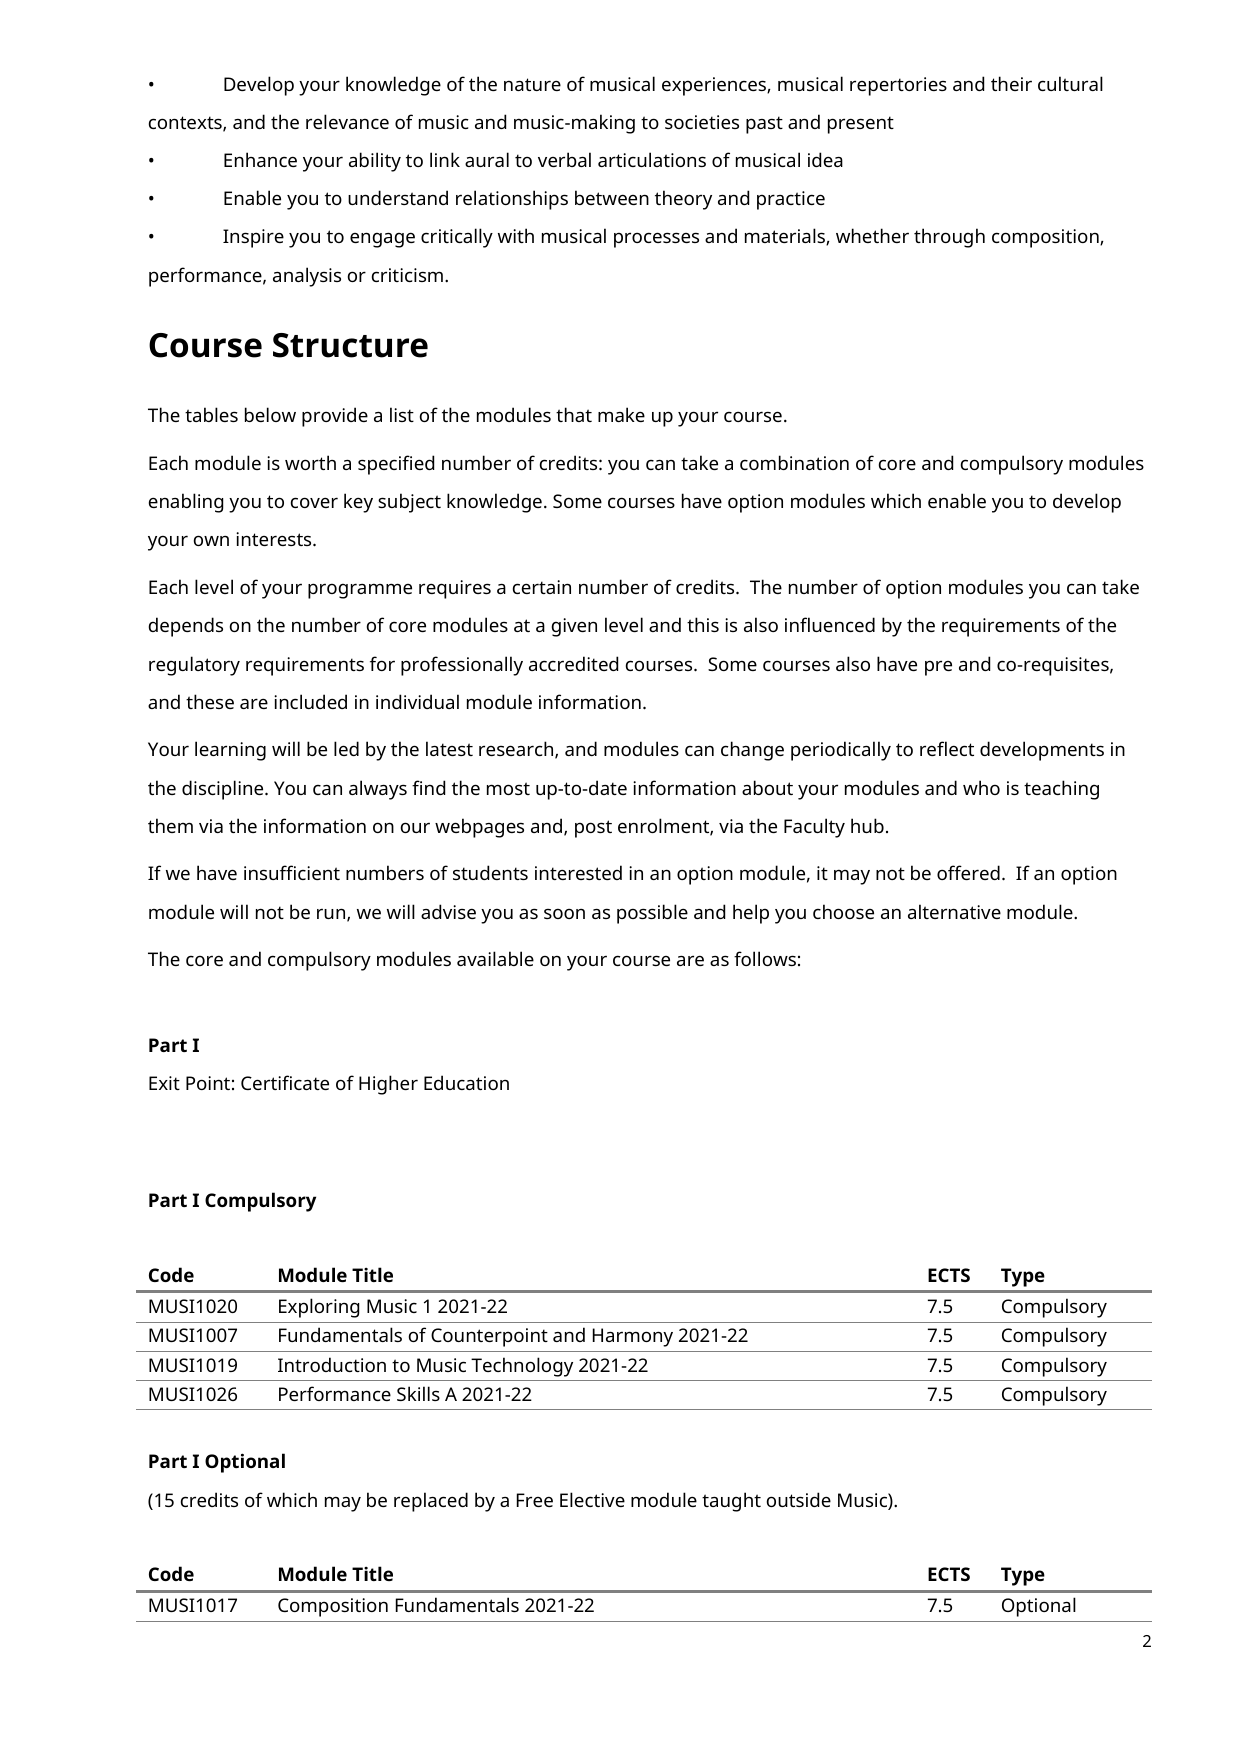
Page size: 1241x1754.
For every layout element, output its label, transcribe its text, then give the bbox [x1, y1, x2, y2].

table_cell MUSI1020 [136, 1293, 266, 1322]
table_cell Part I Optional (15 credits of which may be replaced by a Free Elective module taught outside Music). [136, 1410, 1152, 1561]
table_cell Type [989, 1262, 1152, 1290]
table_cell ECTS [916, 1561, 989, 1589]
text The tables below provide a list of the modules that make up your course. [148, 403, 1152, 428]
text • Develop your knowledge of the nature of musical experiences, musical repertories and their cultural contexts, and the relevance of music and music-making to societies past and present • Enhance your ability to link aural to verbal articulations of musical idea • Enable you to understand relationships between theory and practice • Inspire you to engage critically with musical processes and materials, whether through composition, performance, analysis or criticism. [148, 71, 1152, 287]
text If we have insufficient numbers of students interested in an option module, it may not be offered. If an option module will not be run, we will advise you as soon as possible and help you choose an alternative module. [148, 861, 1152, 924]
table_cell Part I Compulsory [136, 1149, 1152, 1262]
table_cell MUSI1017 [136, 1593, 266, 1621]
text Each module is worth a specified number of credits: you can take a combination of core and compulsory modules enabling you to cover key subject knowledge. Some courses have option modules which enable you to develop your own interests. [148, 450, 1152, 552]
table_cell Code [136, 1262, 266, 1290]
table_cell 7.5 [916, 1593, 989, 1621]
table_cell Exploring Music 1 2021-22 [266, 1293, 916, 1322]
table_cell Optional [989, 1593, 1152, 1621]
table_cell Compulsory [989, 1293, 1152, 1322]
table_cell Fundamentals of Counterpoint and Harmony 2021-22 [266, 1323, 916, 1351]
table_cell Module Title [266, 1262, 916, 1290]
table_cell Compulsory [989, 1381, 1152, 1409]
text Each level of your programme requires a certain number of credits. The number of option modules you can take depends on the number of core modules at a given level and this is also influenced by the requirements of the regulatory requirements for professionally accredited courses. Some courses also have pre and co-requisites, and these are included in individual module information. [148, 574, 1152, 714]
subtitle Course Structure [148, 322, 1152, 367]
table_cell Code [136, 1561, 266, 1589]
table_cell 7.5 [916, 1323, 989, 1351]
table_cell MUSI1026 [136, 1381, 266, 1409]
table_cell Introduction to Music Technology 2021-22 [266, 1352, 916, 1380]
table_cell Compulsory [989, 1323, 1152, 1351]
table_header Part I Exit Point: Certificate of Higher Education [136, 994, 1152, 1149]
text Your learning will be led by the latest research, and modules can change periodically to reflect developments in the discipline. You can always find the most up-to-date information about your modules and who is teaching them via the information on our webpages and, post enrolment, via the Faculty hub. [148, 737, 1152, 839]
table_cell 7.5 [916, 1381, 989, 1409]
table_cell 7.5 [916, 1293, 989, 1322]
table_cell Type [989, 1561, 1152, 1589]
table_cell 7.5 [916, 1352, 989, 1380]
table_cell ECTS [916, 1262, 989, 1290]
table_cell MUSI1007 [136, 1323, 266, 1351]
table_cell Performance Skills A 2021-22 [266, 1381, 916, 1409]
text The core and compulsory modules available on your course are as follows: [148, 947, 1152, 972]
table_cell Compulsory [989, 1352, 1152, 1380]
table_cell MUSI1019 [136, 1352, 266, 1380]
table_cell Module Title [266, 1561, 916, 1589]
table_cell Composition Fundamentals 2021-22 [266, 1593, 916, 1621]
